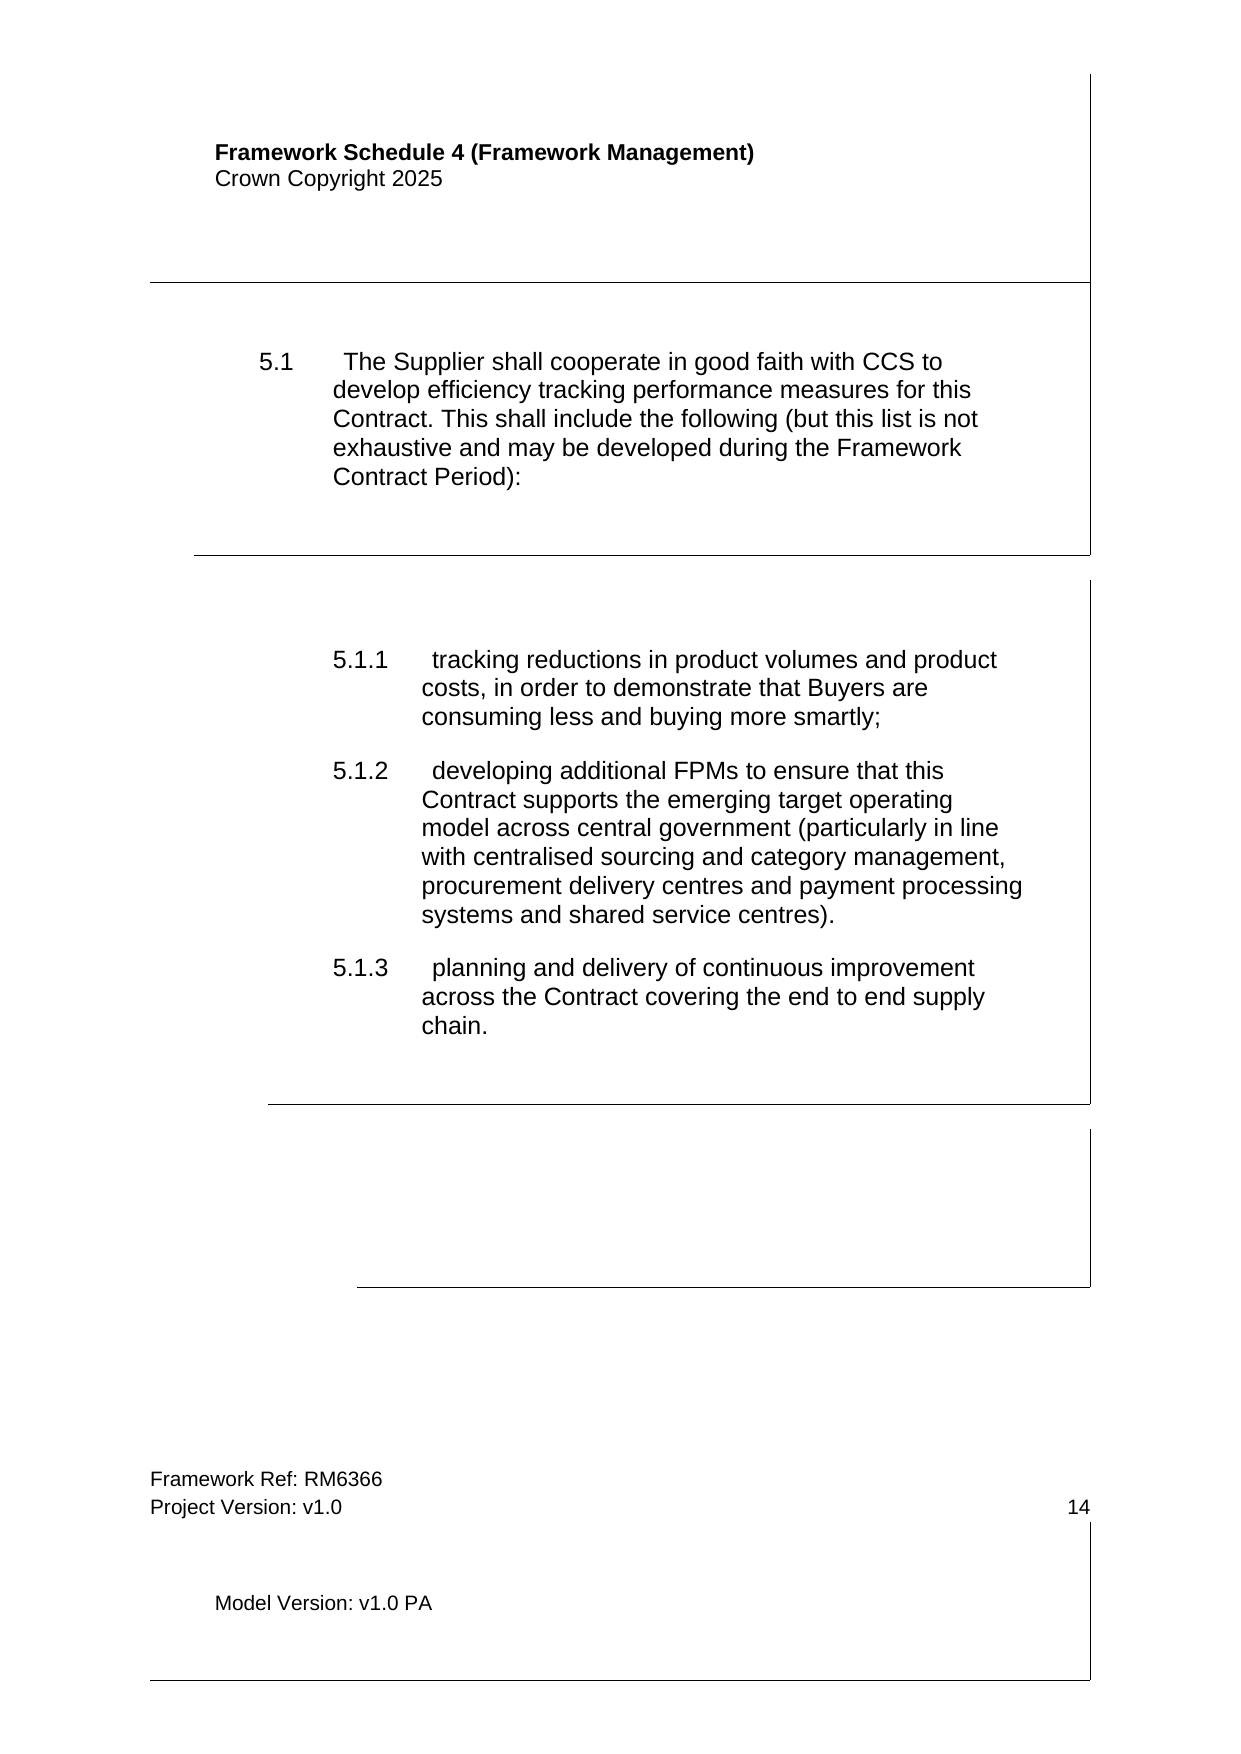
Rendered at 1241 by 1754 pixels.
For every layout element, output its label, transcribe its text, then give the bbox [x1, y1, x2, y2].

list The Supplier shall cooperate in good faith with CCS to develop efficiency tracking performance measures for this Contract. This shall include the following (but this list is not exhaustive and may be developed during the Framework Contract Period): [194, 282, 1090, 555]
list planning and delivery of continuous improvement across the Contract covering the end to end supply chain. [268, 889, 1090, 1104]
list developing additional FPMs to ensure that this Contract supports the emerging target operating model across central government (particularly in line with centralised sourcing and category management, procurement delivery centres and payment processing systems and shared service centres). [268, 691, 1090, 889]
list tracking reductions in product volumes and product costs, in order to demonstrate that Buyers are consuming less and buying more smartly; [268, 580, 1090, 691]
